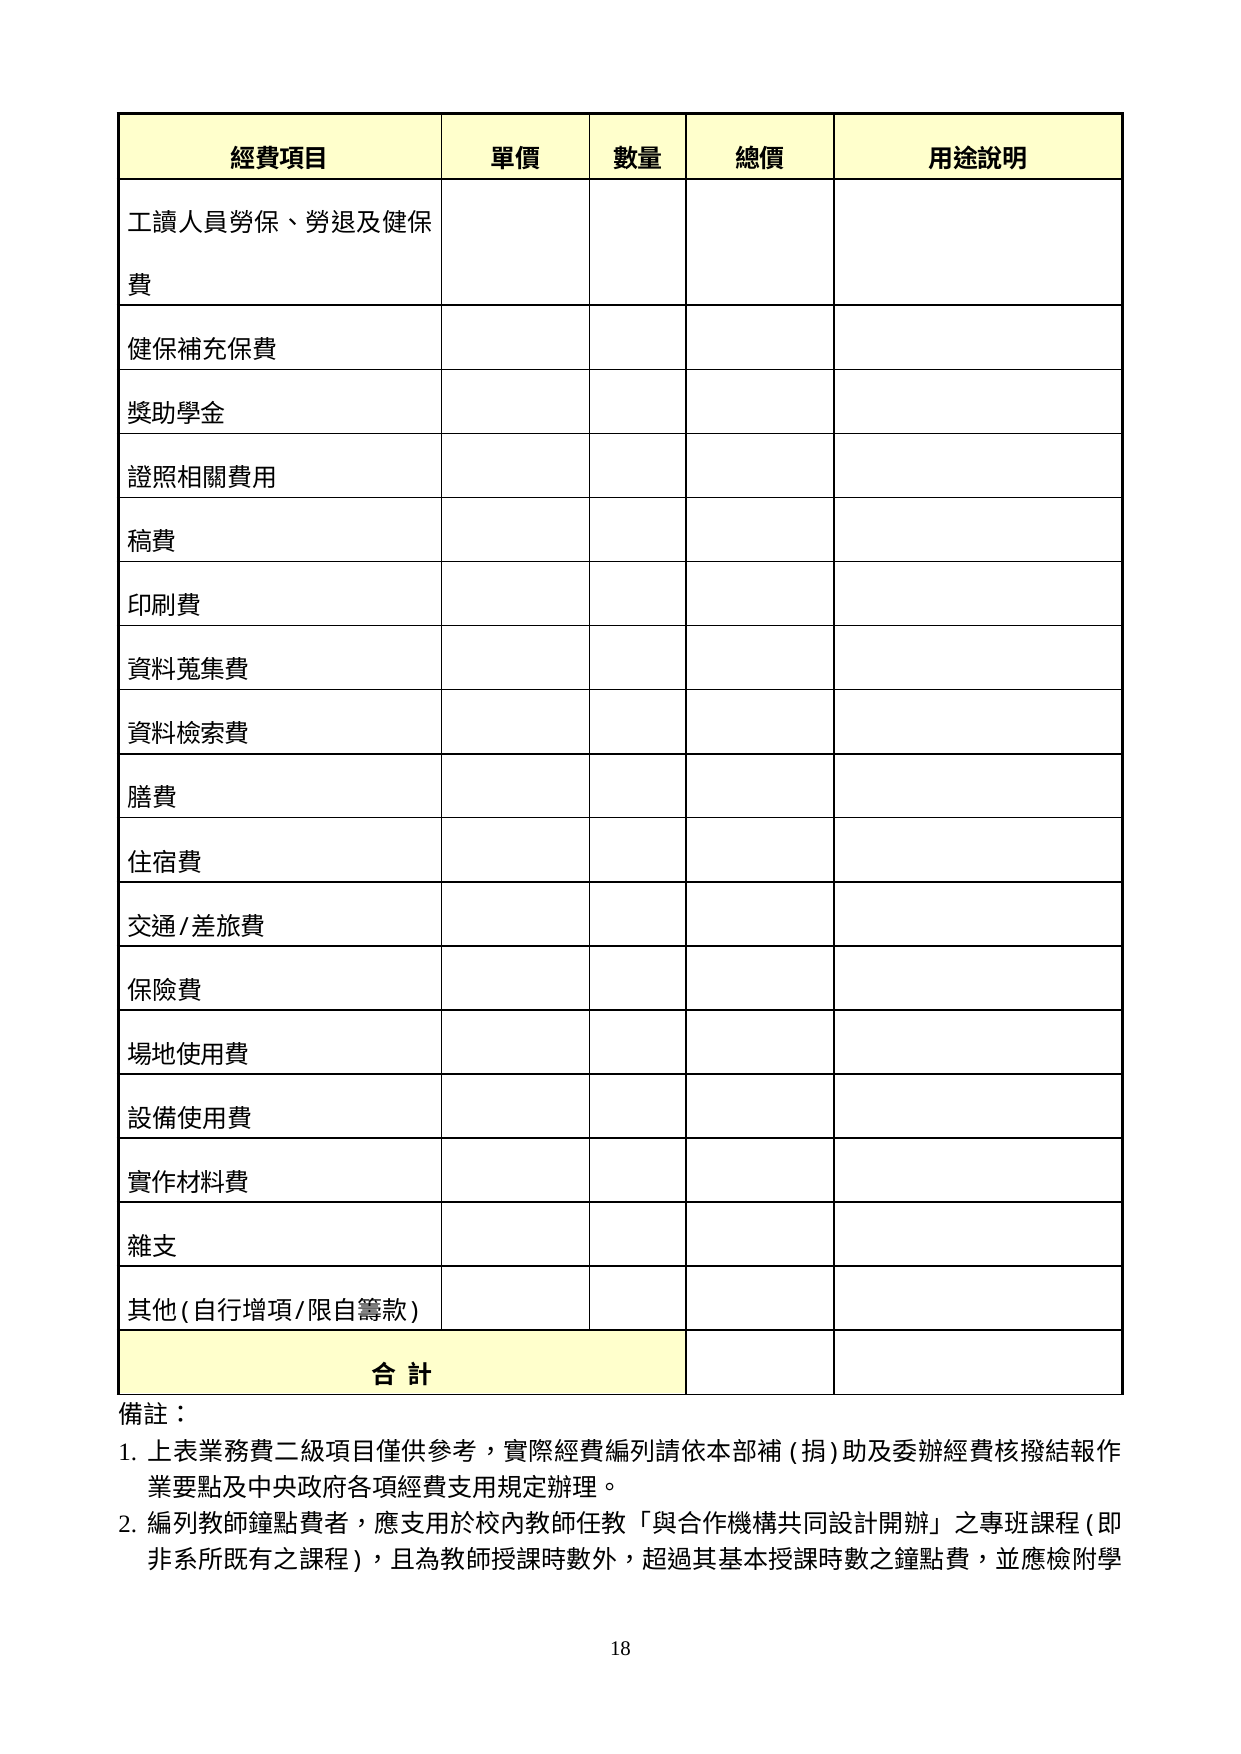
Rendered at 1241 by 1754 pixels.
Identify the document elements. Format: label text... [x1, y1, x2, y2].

table_cell [835, 1011, 1121, 1073]
table_cell [590, 180, 685, 304]
table_cell [590, 306, 685, 368]
table_cell [835, 947, 1121, 1009]
table_cell [590, 883, 685, 945]
text 備註： [118, 1395, 1122, 1431]
table_cell [590, 1075, 685, 1137]
table_cell [442, 626, 589, 689]
table_cell [687, 1331, 833, 1393]
table_cell [442, 1203, 589, 1265]
table_cell [442, 818, 589, 881]
table_cell [835, 1203, 1121, 1265]
table_cell [590, 690, 685, 753]
table_cell [835, 180, 1121, 304]
table_cell [442, 562, 589, 625]
table_cell 工讀人員勞保、勞退及健保費 [120, 180, 441, 304]
table_cell [590, 1011, 685, 1073]
table_cell [835, 434, 1121, 497]
table_cell [687, 1139, 833, 1201]
table_cell [835, 1267, 1121, 1329]
table_cell 稿費 [120, 498, 441, 561]
table_cell [442, 498, 589, 561]
table_cell [442, 883, 589, 945]
table_cell [590, 1203, 685, 1265]
table_cell 印刷費 [120, 562, 441, 625]
table_cell [687, 1011, 833, 1073]
table_cell [687, 498, 833, 561]
table_cell [687, 180, 833, 304]
table_cell [835, 370, 1121, 432]
table_cell [835, 626, 1121, 689]
table_header 數量 [590, 115, 685, 178]
table_cell [442, 180, 589, 304]
table_cell [590, 370, 685, 432]
table_cell [835, 498, 1121, 561]
table_cell [687, 1203, 833, 1265]
table_cell 實作材料費 [120, 1139, 441, 1201]
table_cell [687, 883, 833, 945]
table_cell 設備使用費 [120, 1075, 441, 1137]
table_cell 膳費 [120, 755, 441, 817]
table_header 單價 [442, 115, 589, 178]
table_header 用途說明 [835, 115, 1121, 178]
table_cell 雜支 [120, 1203, 441, 1265]
table_cell [442, 1011, 589, 1073]
table_cell 住宿費 [120, 818, 441, 881]
table_cell [687, 1075, 833, 1137]
table_cell [442, 1075, 589, 1137]
table_cell [442, 755, 589, 817]
table_cell 健保補充保費 [120, 306, 441, 368]
table_cell [835, 690, 1121, 753]
table_cell [687, 818, 833, 881]
table_cell 資料蒐集費 [120, 626, 441, 689]
table_header 經費項目 [120, 115, 441, 178]
list 編列教師鐘點費者，應支用於校內教師任教「與合作機構共同設計開辦」之專班課程(即非系所既有之課程)，且為教師授課時數外，超過其基本授課時數之鐘點費，並應檢附學 [118, 1504, 1122, 1576]
table_cell [590, 1267, 685, 1329]
table_cell [442, 1267, 589, 1329]
table_cell [590, 498, 685, 561]
table_cell [835, 1331, 1121, 1393]
table_header 總價 [687, 115, 833, 178]
table_cell [687, 306, 833, 368]
table_cell [687, 947, 833, 1009]
table_cell [687, 755, 833, 817]
table_cell [442, 306, 589, 368]
table_cell [590, 562, 685, 625]
table_cell [590, 947, 685, 1009]
table_cell 資料檢索費 [120, 690, 441, 753]
table_cell [442, 434, 589, 497]
table_cell [687, 562, 833, 625]
table_cell [590, 818, 685, 881]
table_cell [835, 1139, 1121, 1201]
table_cell [835, 818, 1121, 881]
table_cell [590, 626, 685, 689]
table_cell [687, 626, 833, 689]
table_cell [835, 883, 1121, 945]
table_cell [590, 755, 685, 817]
table_cell [835, 562, 1121, 625]
table_cell [687, 434, 833, 497]
table_cell [442, 370, 589, 432]
table_cell [442, 690, 589, 753]
table_cell 交通/差旅費 [120, 883, 441, 945]
table_cell [590, 434, 685, 497]
list 上表業務費二級項目僅供參考，實際經費編列請依本部補(捐)助及委辦經費核撥結報作業要點及中央政府各項經費支用規定辦理。 [118, 1431, 1122, 1504]
table_cell 獎助學金 [120, 370, 441, 432]
table_cell 其他(自行增項/限自籌款) [120, 1267, 441, 1329]
table_cell [835, 755, 1121, 817]
table_cell [835, 1075, 1121, 1137]
table_cell [835, 306, 1121, 368]
table_cell [687, 370, 833, 432]
table_cell [442, 947, 589, 1009]
table_cell [442, 1139, 589, 1201]
table_cell [687, 1267, 833, 1329]
table_cell 場地使用費 [120, 1011, 441, 1073]
table_cell [590, 1139, 685, 1201]
table_cell [687, 690, 833, 753]
table_cell 合 計 [120, 1331, 685, 1393]
table_cell 保險費 [120, 947, 441, 1009]
table_cell 證照相關費用 [120, 434, 441, 497]
